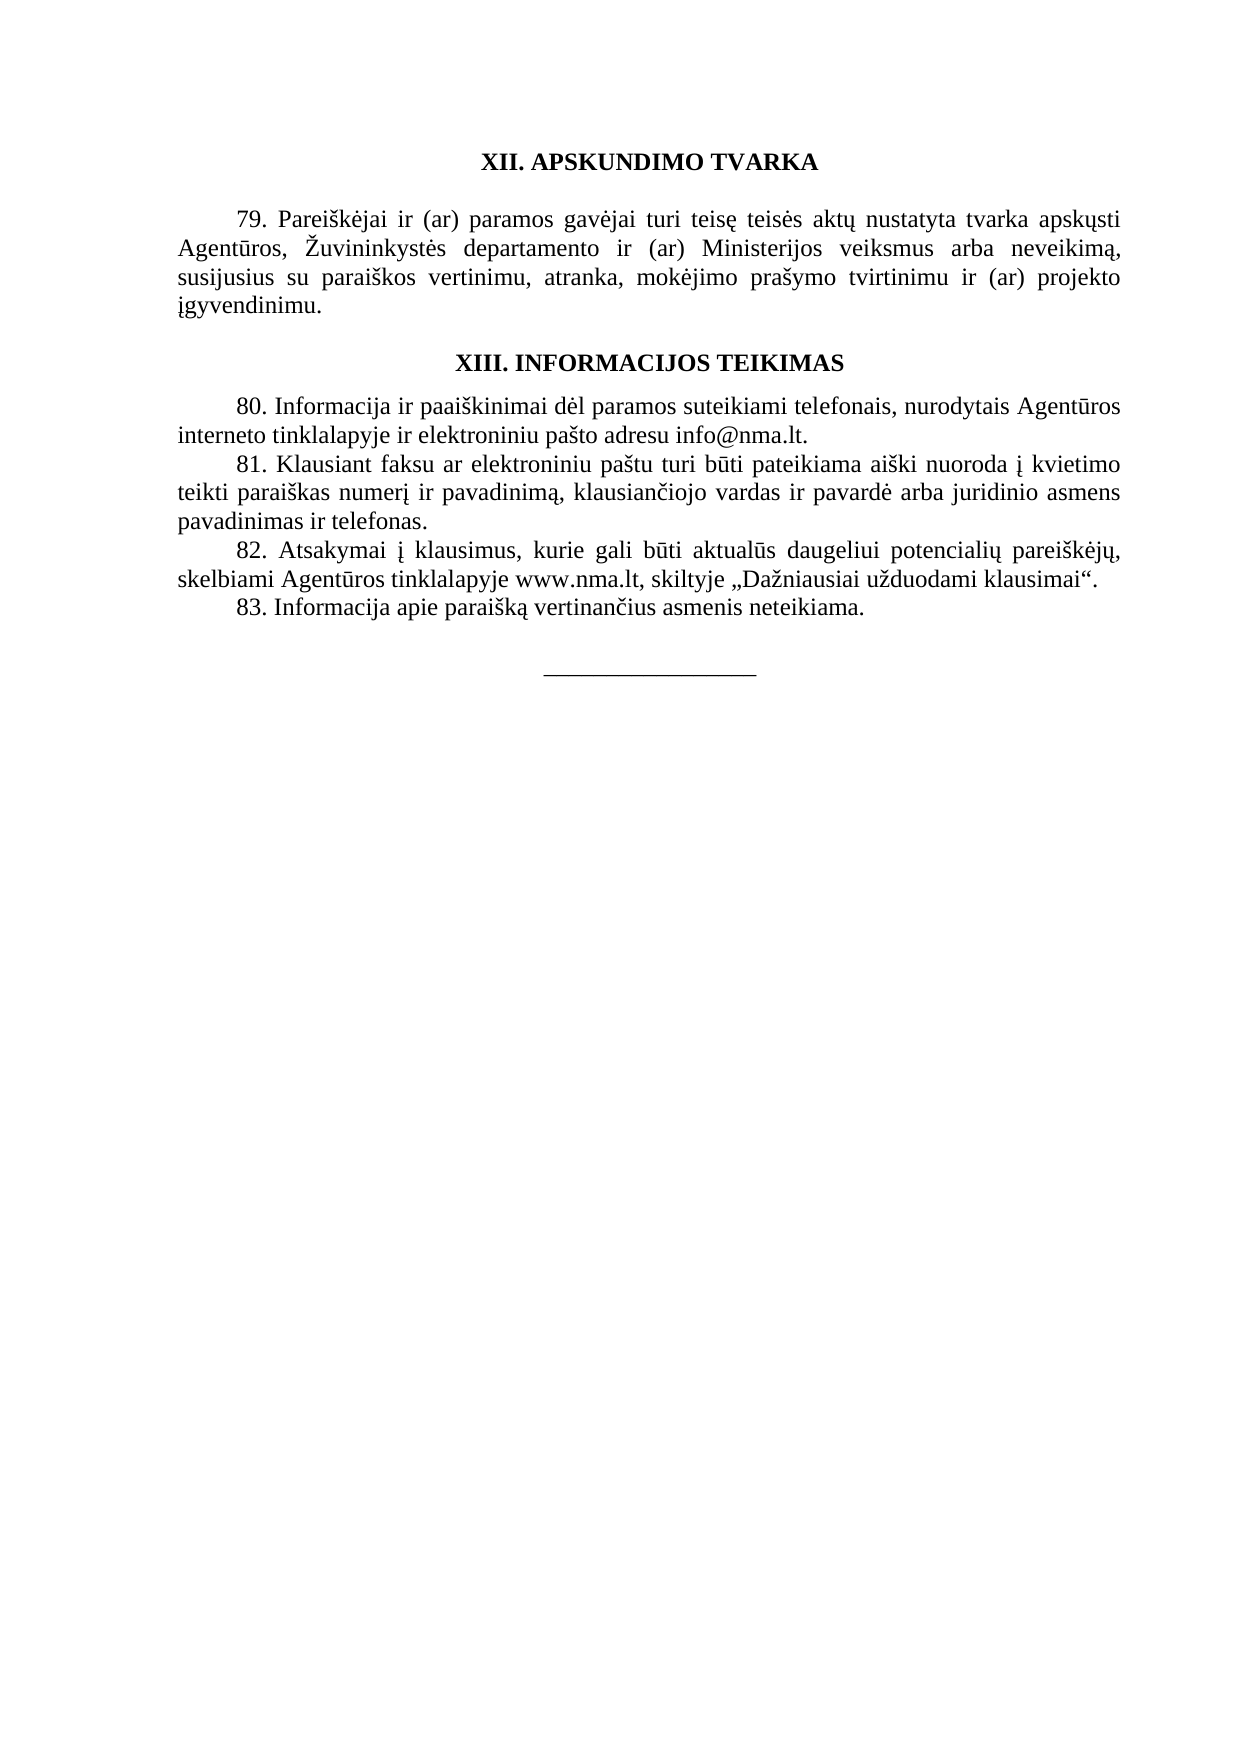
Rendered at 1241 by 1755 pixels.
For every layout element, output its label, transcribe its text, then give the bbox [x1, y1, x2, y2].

text 81. Klausiant faksu ar elektroniniu paštu turi būti pateikiama aiški nuoroda į kvietimo teikti paraiškas numerį ir pavadinimą, klausiančiojo vardas ir pavardė arba juridinio asmens pavadinimas ir telefonas. [177, 449, 1122, 535]
text XIII. INFORMACIJOS TEIKIMAS [177, 348, 1122, 377]
text 79. Pareiškėjai ir (ar) paramos gavėjai turi teisę teisės aktų nustatyta tvarka apskųsti Agentūros, Žuvininkystės departamento ir (ar) Ministerijos veiksmus arba neveikimą, susijusius su paraiškos vertinimu, atranka, mokėjimo prašymo tvirtinimu ir (ar) projekto įgyvendinimu. [177, 204, 1122, 319]
text 82. Atsakymai į klausimus, kurie gali būti aktualūs daugeliui potencialių pareiškėjų, skelbiami Agentūros tinklalapyje www.nma.lt, skiltyje „Dažniausiai užduodami klausimai“. [177, 535, 1122, 592]
text _________________ [177, 650, 1122, 679]
text XII. APSKUNDIMO TVARKA [177, 147, 1122, 176]
text 80. Informacija ir paaiškinimai dėl paramos suteikiami telefonais, nurodytais Agentūros interneto tinklalapyje ir elektroniniu pašto adresu info@nma.lt. [177, 391, 1122, 449]
text 83. Informacija apie paraišką vertinančius asmenis neteikiama. [177, 592, 1122, 621]
